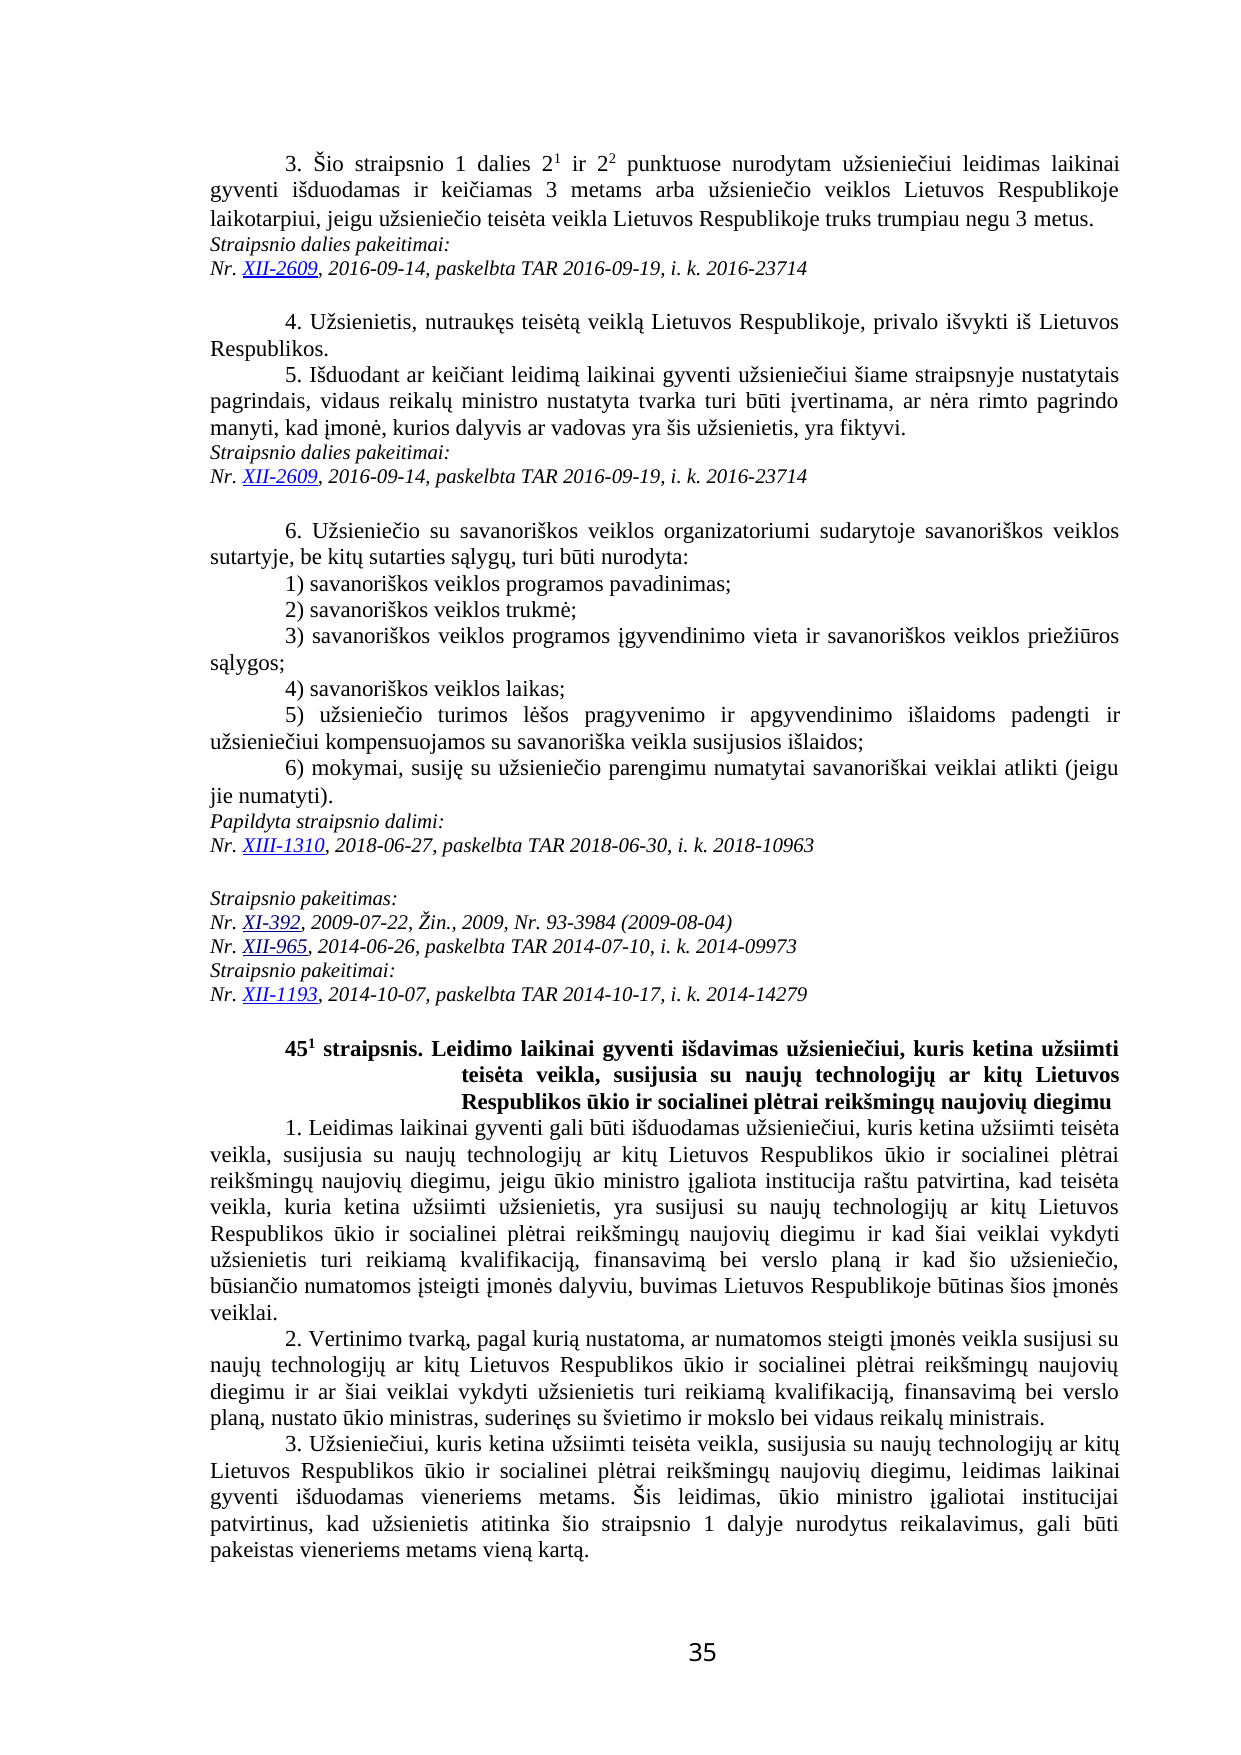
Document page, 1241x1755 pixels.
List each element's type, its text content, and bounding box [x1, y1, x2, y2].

text 3) savanoriškos veiklos programos įgyvendinimo vieta ir savanoriškos veiklos priežiūros sąlygos; [210, 622, 1120, 675]
text Nr. XII-2609, 2016-09-14, paskelbta TAR 2016-09-19, i. k. 2016-23714 [210, 464, 1120, 488]
text Straipsnio dalies pakeitimai: [210, 231, 1120, 256]
text Nr. XIII-1310, 2018-06-27, paskelbta TAR 2018-06-30, i. k. 2018-10963 [210, 833, 1120, 857]
text 4. Užsienietis, nutraukęs teisėtą veiklą Lietuvos Respublikoje, privalo išvykti iš Lietuvos Respublikos. [210, 308, 1120, 361]
text Straipsnio pakeitimai: [210, 958, 1120, 982]
text 2. Vertinimo tvarką, pagal kurią nustatoma, ar numatomos steigti įmonės veikla susijusi su naujų technologijų ar kitų Lietuvos Respublikos ūkio ir socialinei plėtrai reikšmingų naujovių diegimu ir ar šiai veiklai vykdyti užsienietis turi reikiamą kvalifikaciją, finansavimą bei verslo planą, nustato ūkio ministras, suderinęs su švietimo ir mokslo bei vidaus reikalų ministrais. [210, 1325, 1120, 1431]
text 6) mokymai, susiję su užsieniečio parengimu numatytai savanoriškai veiklai atlikti (jeigu jie numatyti). [210, 754, 1120, 809]
text Nr. XII-965, 2014-06-26, paskelbta TAR 2014-07-10, i. k. 2014-09973 [210, 934, 1120, 958]
text 3. Šio straipsnio 1 dalies 21 ir 22 punktuose nurodytam užsieniečiui leidimas laikinai gyventi išduodamas ir keičiamas 3 metams arba užsieniečio veiklos Lietuvos Respublikoje laikotarpiui, jeigu užsieniečio teisėta veikla Lietuvos Respublikoje truks trumpiau negu 3 metus. [210, 150, 1120, 231]
text 6. Užsieniečio su savanoriškos veiklos organizatoriumi sudarytoje savanoriškos veiklos sutartyje, be kitų sutarties sąlygų, turi būti nurodyta: [210, 517, 1120, 570]
text 5. Išduodant ar keičiant leidimą laikinai gyventi užsieniečiui šiame straipsnyje nustatytais pagrindais, vidaus reikalų ministro nustatyta tvarka turi būti įvertinama, ar nėra rimto pagrindo manyti, kad įmonė, kurios dalyvis ar vadovas yra šis užsienietis, yra fiktyvi. [210, 361, 1120, 440]
text 3. Užsieniečiui, kuris ketina užsiimti teisėta veikla, susijusia su naujų technologijų ar kitų Lietuvos Respublikos ūkio ir socialinei plėtrai reikšmingų naujovių diegimu, leidimas laikinai gyventi išduodamas vieneriems metams. Šis leidimas, ūkio ministro įgaliotai institucijai patvirtinus, kad užsienietis atitinka šio straipsnio 1 dalyje nurodytus reikalavimus, gali būti pakeistas vieneriems metams vieną kartą. [210, 1431, 1120, 1562]
text 5) užsieniečio turimos lėšos pragyvenimo ir apgyvendinimo išlaidoms padengti ir užsieniečiui kompensuojamos su savanoriška veikla susijusios išlaidos; [210, 701, 1120, 754]
text 4) savanoriškos veiklos laikas; [210, 675, 1120, 701]
text 1) savanoriškos veiklos programos pavadinimas; [210, 570, 1120, 596]
text Nr. XI-392, 2009-07-22, Žin., 2009, Nr. 93-3984 (2009-08-04) [210, 910, 1120, 934]
text Nr. XII-1193, 2014-10-07, paskelbta TAR 2014-10-17, i. k. 2014-14279 [210, 982, 1120, 1006]
text Papildyta straipsnio dalimi: [210, 809, 1120, 833]
text Nr. XII-2609, 2016-09-14, paskelbta TAR 2016-09-19, i. k. 2016-23714 [210, 256, 1120, 279]
text 451 straipsnis. Leidimo laikinai gyventi išdavimas užsieniečiui, kuris ketina užsiimti teisėta veikla, susijusia su naujų technologijų ar kitų Lietuvos Respublikos ūkio ir socialinei plėtrai reikšmingų naujovių diegimu [285, 1035, 1120, 1114]
text Straipsnio pakeitimas: [210, 886, 1120, 910]
text 1. Leidimas laikinai gyventi gali būti išduodamas užsieniečiui, kuris ketina užsiimti teisėta veikla, susijusia su naujų technologijų ar kitų Lietuvos Respublikos ūkio ir socialinei plėtrai reikšmingų naujovių diegimu, jeigu ūkio ministro įgaliota institucija raštu patvirtina, kad teisėta veikla, kuria ketina užsiimti užsienietis, yra susijusi su naujų technologijų ar kitų Lietuvos Respublikos ūkio ir socialinei plėtrai reikšmingų naujovių diegimu ir kad šiai veiklai vykdyti užsienietis turi reikiamą kvalifikaciją, finansavimą bei verslo planą ir kad šio užsieniečio, būsiančio numatomos įsteigti įmonės dalyviu, buvimas Lietuvos Respublikoje būtinas šios įmonės veiklai. [210, 1114, 1120, 1325]
text Straipsnio dalies pakeitimai: [210, 440, 1120, 464]
text 2) savanoriškos veiklos trukmė; [210, 596, 1120, 622]
